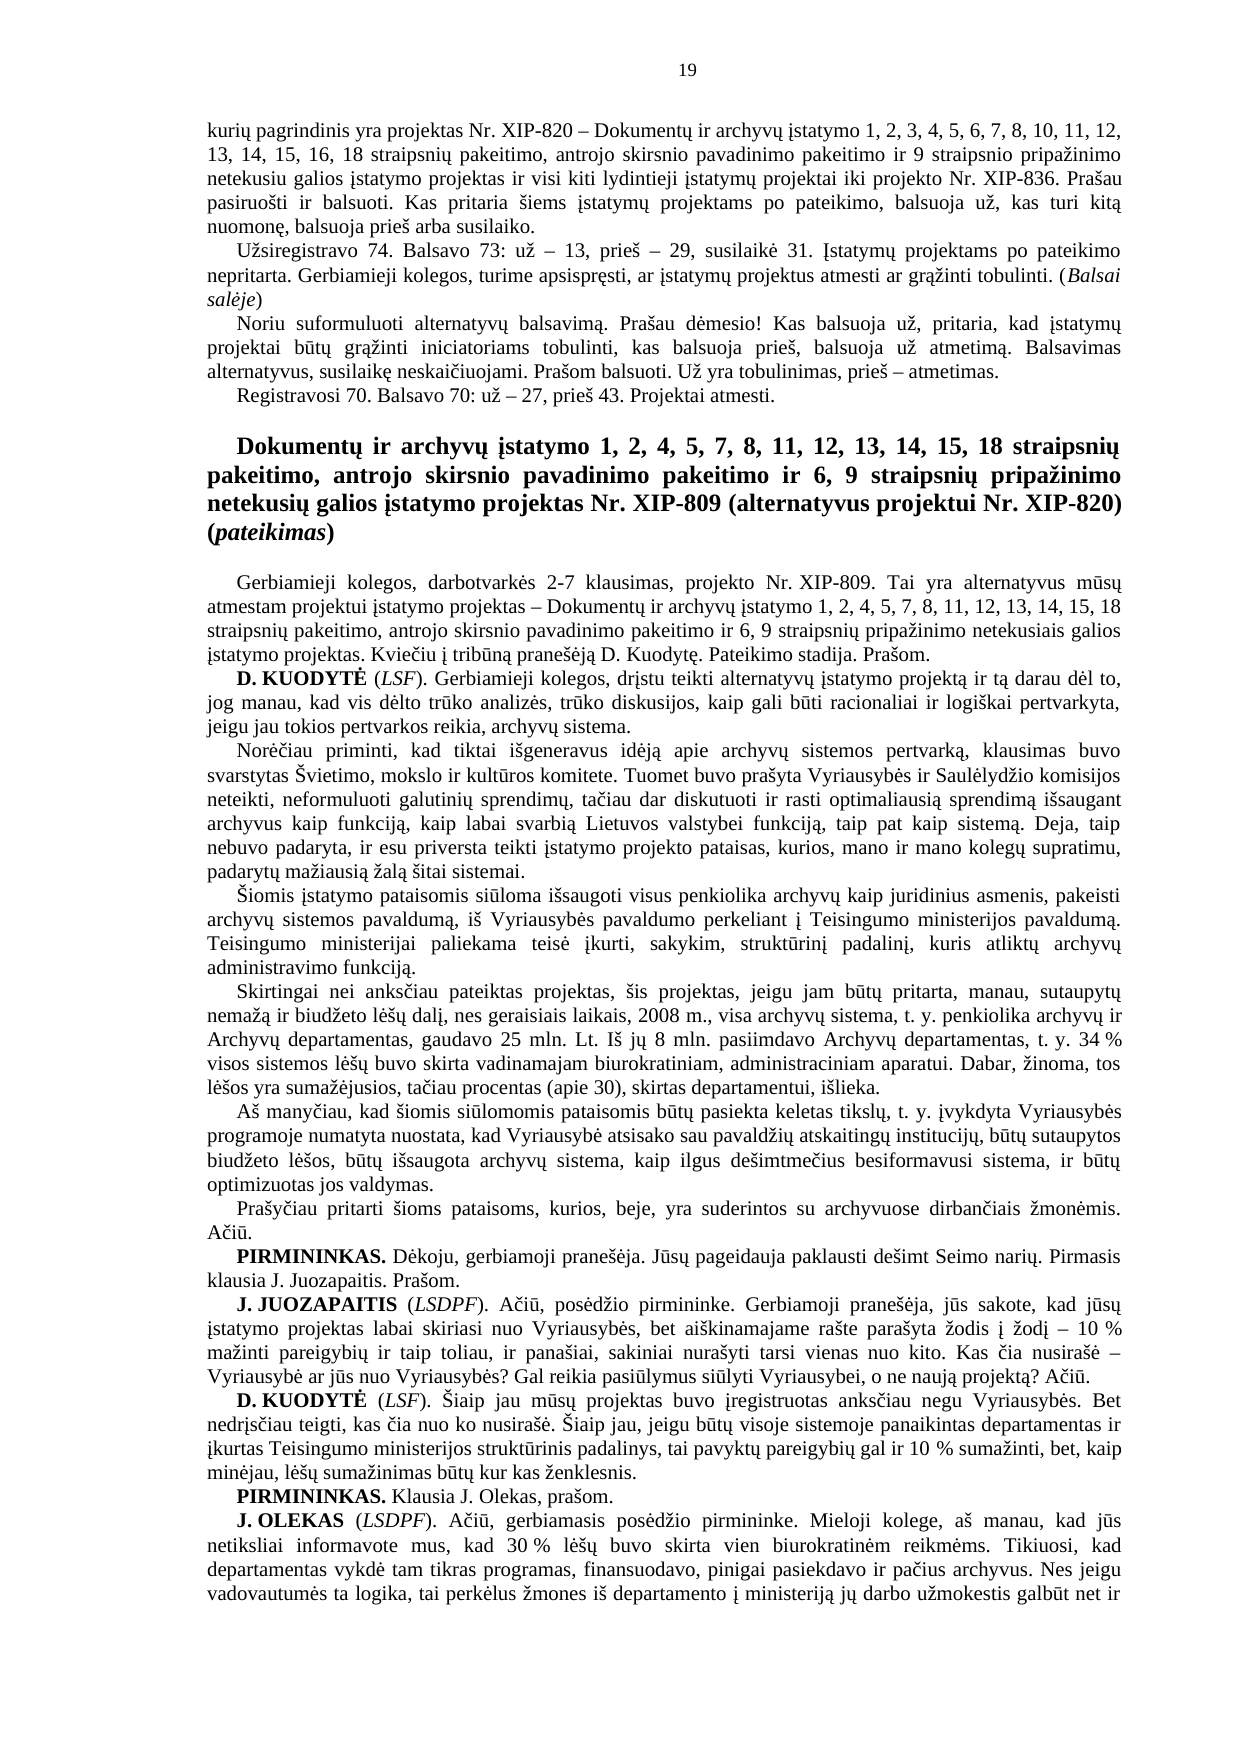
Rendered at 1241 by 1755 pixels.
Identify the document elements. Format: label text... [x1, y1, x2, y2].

text kurių pagrindinis yra projektas Nr. XIP-820 – Dokumentų ir archyvų įstatymo 1, 2, 3, 4, 5, 6, 7, 8, 10, 11, 12, 13, 14, 15, 16, 18 straipsnių pakeitimo, antrojo skirsnio pavadinimo pakeitimo ir 9 straipsnio pripažinimo netekusiu galios įstatymo projektas ir visi kiti lydintieji įstatymų projektai iki projekto Nr. XIP-836. Prašau pasiruošti ir balsuoti. Kas pritaria šiems įstatymų projektams po pateikimo, balsuoja už, kas turi kitą nuomonę, balsuoja prieš arba susilaiko. [207, 118, 1122, 238]
text Aš manyčiau, kad šiomis siūlomomis pataisomis būtų pasiekta keletas tikslų, t. y. įvykdyta Vyriausybės programoje numatyta nuostata, kad Vyriausybė atsisako sau pavaldžių atskaitingų institucijų, būtų sutaupytos biudžeto lėšos, būtų išsaugota archyvų sistema, kaip ilgus dešimtmečius besiformavusi sistema, ir būtų optimizuotas jos valdymas. [207, 1099, 1122, 1196]
text Šiomis įstatymo pataisomis siūloma išsaugoti visus penkiolika archyvų kaip juridinius asmenis, pakeisti archyvų sistemos pavaldumą, iš Vyriausybės pavaldumo perkeliant į Teisingumo ministerijos pavaldumą. Teisingumo ministerijai paliekama teisė įkurti, sakykim, struktūrinį padalinį, kuris atliktų archyvų administravimo funkciją. [207, 883, 1122, 979]
text Gerbiamieji kolegos, darbotvarkės 2-7 klausimas, projekto Nr. XIP-809. Tai yra alternatyvus mūsų atmestam projektui įstatymo projektas – Dokumentų ir archyvų įstatymo 1, 2, 4, 5, 7, 8, 11, 12, 13, 14, 15, 18 straipsnių pakeitimo, antrojo skirsnio pavadinimo pakeitimo ir 6, 9 straipsnių pripažinimo netekusiais galios įstatymo projektas. Kviečiu į tribūną pranešėją D. Kuodytę. Pateikimo stadija. Prašom. [207, 570, 1122, 666]
text Prašyčiau pritarti šioms pataisoms, kurios, beje, yra suderintos su archyvuose dirbančiais žmonėmis. Ačiū. [207, 1196, 1122, 1244]
text D. KUODYTĖ (LSF). Šiaip jau mūsų projektas buvo įregistruotas anksčiau negu Vyriausybės. Bet nedrįsčiau teigti, kas čia nuo ko nusirašė. Šiaip jau, jeigu būtų visoje sistemoje panaikintas departamentas ir įkurtas Teisingumo ministerijos struktūrinis padalinys, tai pavyktų pareigybių gal ir 10 % sumažinti, bet, kaip minėjau, lėšų sumažinimas būtų kur kas ženklesnis. [207, 1388, 1122, 1484]
text Registravosi 70. Balsavo 70: už – 27, prieš 43. Projektai atmesti. [207, 383, 1122, 407]
text J. OLEKAS (LSDPF). Ačiū, gerbiamasis posėdžio pirmininke. Mieloji kolege, aš manau, kad jūs netiksliai informavote mus, kad 30 % lėšų buvo skirta vien biurokratinėm reikmėms. Tikiuosi, kad departamentas vykdė tam tikras programas, finansuodavo, pinigai pasiekdavo ir pačius archyvus. Nes jeigu vadovautumės ta logika, tai perkėlus žmones iš departamento į ministeriją jų darbo užmokestis galbūt net ir [207, 1508, 1122, 1605]
text Skirtingai nei anksčiau pateiktas projektas, šis projektas, jeigu jam būtų pritarta, manau, sutaupytų nemažą ir biudžeto lėšų dalį, nes geraisiais laikais, 2008 m., visa archyvų sistema, t. y. penkiolika archyvų ir Archyvų departamentas, gaudavo 25 mln. Lt. Iš jų 8 mln. pasiimdavo Archyvų departamentas, t. y. 34 % visos sistemos lėšų buvo skirta vadinamajam biurokratiniam, administraciniam aparatui. Dabar, žinoma, tos lėšos yra sumažėjusios, tačiau procentas (apie 30), skirtas departamentui, išlieka. [207, 979, 1122, 1099]
text Noriu suformuluoti alternatyvų balsavimą. Prašau dėmesio! Kas balsuoja už, pritaria, kad įstatymų projektai būtų grąžinti iniciatoriams tobulinti, kas balsuoja prieš, balsuoja už atmetimą. Balsavimas alternatyvus, susilaikę neskaičiuojami. Prašom balsuoti. Už yra tobulinimas, prieš – atmetimas. [207, 311, 1122, 383]
text Užsiregistravo 74. Balsavo 73: už – 13, prieš – 29, susilaikė 31. Įstatymų projektams po pateikimo nepritarta. Gerbiamieji kolegos, turime apsispręsti, ar įstatymų projektus atmesti ar grąžinti tobulinti. (Balsai salėje) [207, 238, 1122, 311]
text Norėčiau priminti, kad tiktai išgeneravus idėją apie archyvų sistemos pertvarką, klausimas buvo svarstytas Švietimo, mokslo ir kultūros komitete. Tuomet buvo prašyta Vyriausybės ir Saulėlydžio komisijos neteikti, neformuluoti galutinių sprendimų, tačiau dar diskutuoti ir rasti optimaliausią sprendimą išsaugant archyvus kaip funkciją, kaip labai svarbią Lietuvos valstybei funkciją, taip pat kaip sistemą. Deja, taip nebuvo padaryta, ir esu priversta teikti įstatymo projekto pataisas, kurios, mano ir mano kolegų supratimu, padarytų mažiausią žalą šitai sistemai. [207, 738, 1122, 883]
text J. JUOZAPAITIS (LSDPF). Ačiū, posėdžio pirmininke. Gerbiamoji pranešėja, jūs sakote, kad jūsų įstatymo projektas labai skiriasi nuo Vyriausybės, bet aiškinamajame rašte parašyta žodis į žodį – 10 % mažinti pareigybių ir taip toliau, ir panašiai, sakiniai nurašyti tarsi vienas nuo kito. Kas čia nusirašė – Vyriausybė ar jūs nuo Vyriausybės? Gal reikia pasiūlymus siūlyti Vyriausybei, o ne naują projektą? Ačiū. [207, 1292, 1122, 1388]
text PIRMININKAS. Klausia J. Olekas, prašom. [207, 1484, 1122, 1508]
text PIRMININKAS. Dėkoju, gerbiamoji pranešėja. Jūsų pageidauja paklausti dešimt Seimo narių. Pirmasis klausia J. Juozapaitis. Prašom. [207, 1244, 1122, 1292]
text D. KUODYTĖ (LSF). Gerbiamieji kolegos, drįstu teikti alternatyvų įstatymo projektą ir tą darau dėl to, jog manau, kad vis dėlto trūko analizės, trūko diskusijos, kaip gali būti racionaliai ir logiškai pertvarkyta, jeigu jau tokios pertvarkos reikia, archyvų sistema. [207, 666, 1122, 738]
text Dokumentų ir archyvų įstatymo 1, 2, 4, 5, 7, 8, 11, 12, 13, 14, 15, 18 straipsnių pakeitimo, antrojo skirsnio pavadinimo pakeitimo ir 6, 9 straipsnių pripažinimo netekusių galios įstatymo projektas Nr. XIP-809 (alternatyvus projektui Nr. XIP-820) (pateikimas) [207, 431, 1122, 546]
